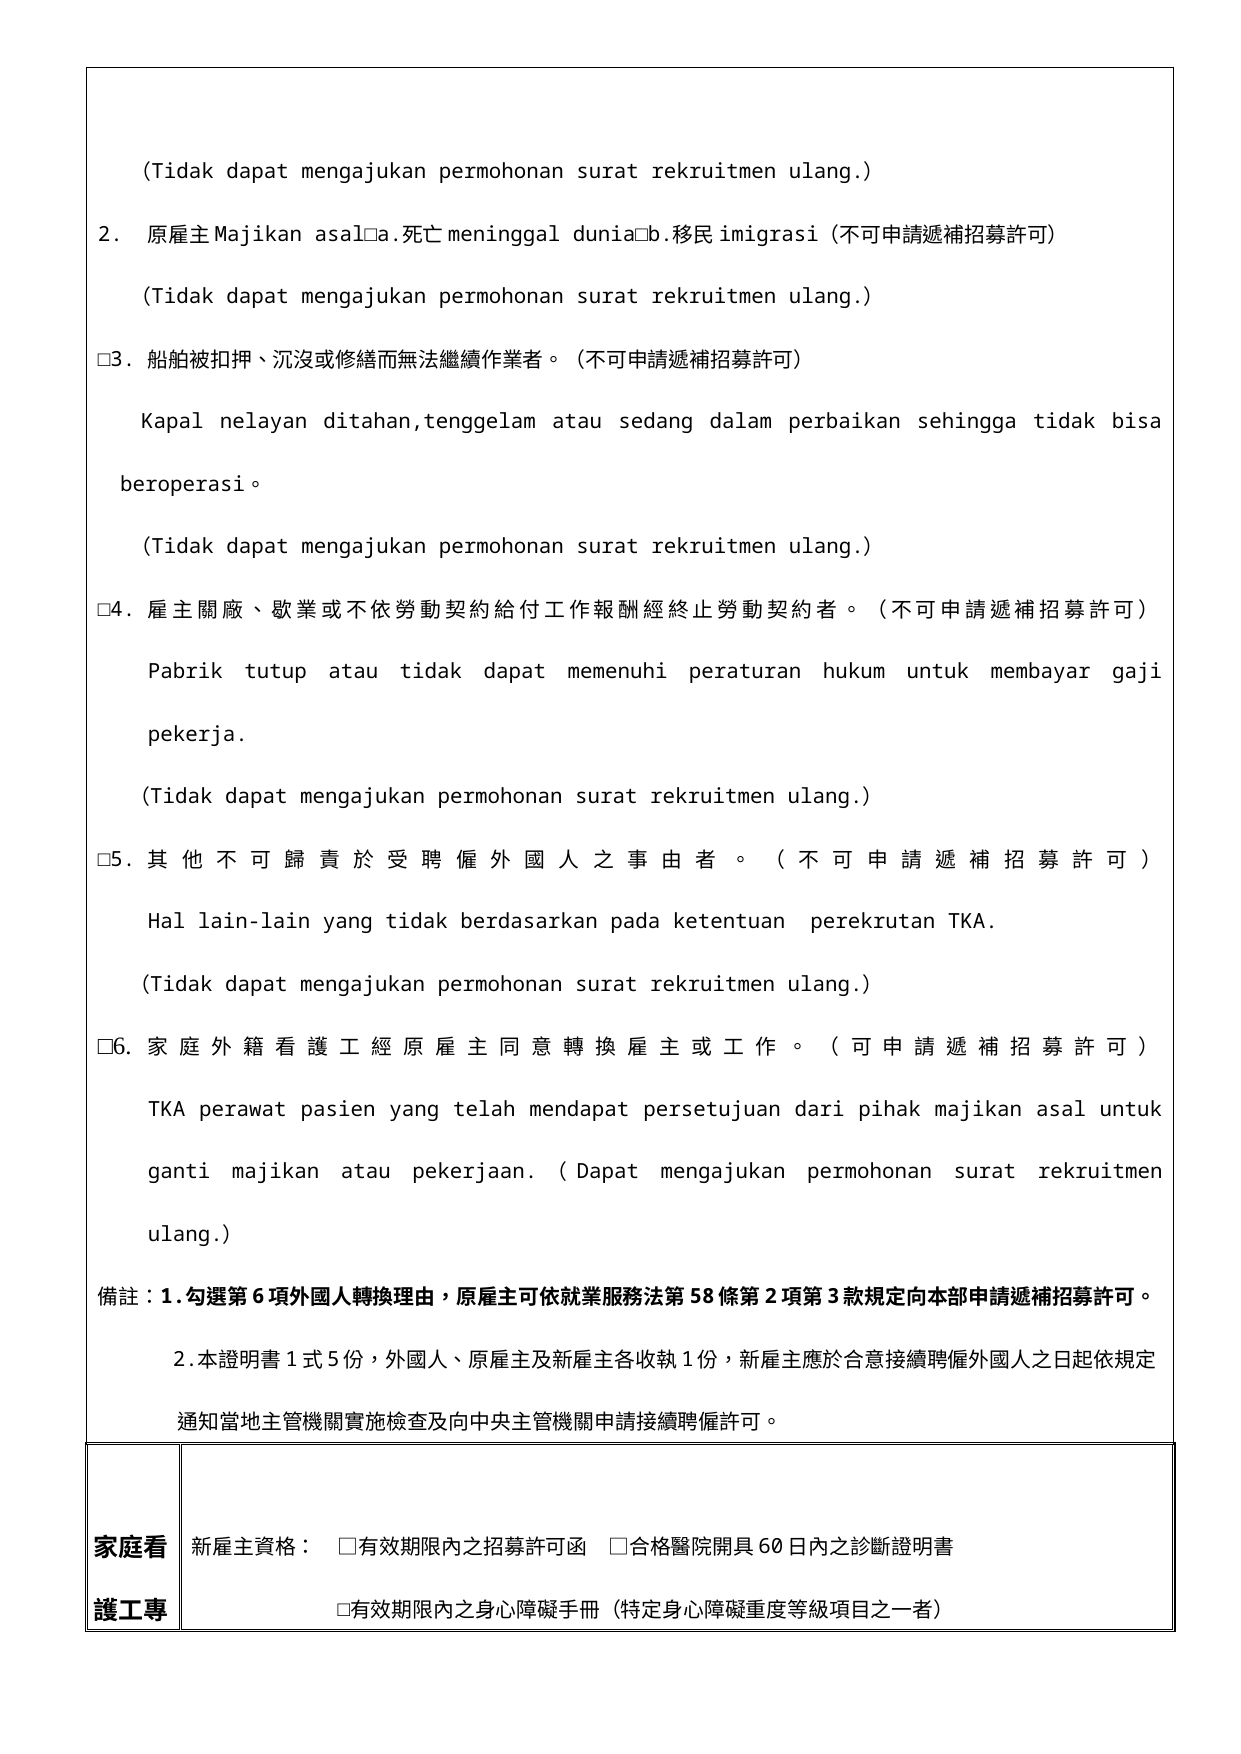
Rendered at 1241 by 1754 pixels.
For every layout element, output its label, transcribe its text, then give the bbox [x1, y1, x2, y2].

table_cell （Tidak dapat mengajukan permohonan surat rekruitmen ulang.） 原雇主Majikan asal□a.死亡meninggal dunia□b.移民imigrasi（不可申請遞補招募許可） （Tidak dapat mengajukan permohonan surat rekruitmen ulang.） 船舶被扣押、沉沒或修繕而無法繼續作業者。（不可申請遞補招募許可） Kapal nelayan ditahan,tenggelam atau sedang dalam perbaikan sehingga tidak bisa beroperasi。 （Tidak dapat mengajukan permohonan surat rekruitmen ulang.） 雇主關廠、歇業或不依勞動契約給付工作報酬經終止勞動契約者。（不可申請遞補招募許可） Pabrik tutup atau tidak dapat memenuhi peraturan hukum untuk membayar gaji pekerja. （Tidak dapat mengajukan permohonan surat rekruitmen ulang.） 其他不可歸責於受聘僱外國人之事由者。（不可申請遞補招募許可） Hal lain-lain yang tidak berdasarkan pada ketentuan perekrutan TKA. （Tidak dapat mengajukan permohonan surat rekruitmen ulang.） 家庭外籍看護工經原雇主同意轉換雇主或工作。（可申請遞補招募許可） TKA perawat pasien yang telah mendapat persetujuan dari pihak majikan asal untuk ganti majikan atau pekerjaan.（Dapat mengajukan permohonan surat rekruitmen ulang.） 備註：1.勾選第6項外國人轉換理由，原雇主可依就業服務法第58條第2項第3款規定向本部申請遞補招募許可。 2.本證明書1式5份，外國人、原雇主及新雇主各收執1份，新雇主應於合意接續聘僱外國人之日起依規定通知當地主管機關實施檢查及向中央主管機關申請接續聘僱許可。 [87, 68, 1173, 1442]
table_cell 新雇主資格： □有效期限內之招募許可函 □合格醫院開具60日內之診斷證明書 □有效期限內之身心障礙手冊（特定身心障礙重度等級項目之一者） [182, 1445, 1172, 1629]
table_cell 家庭看護工專 [88, 1445, 179, 1629]
